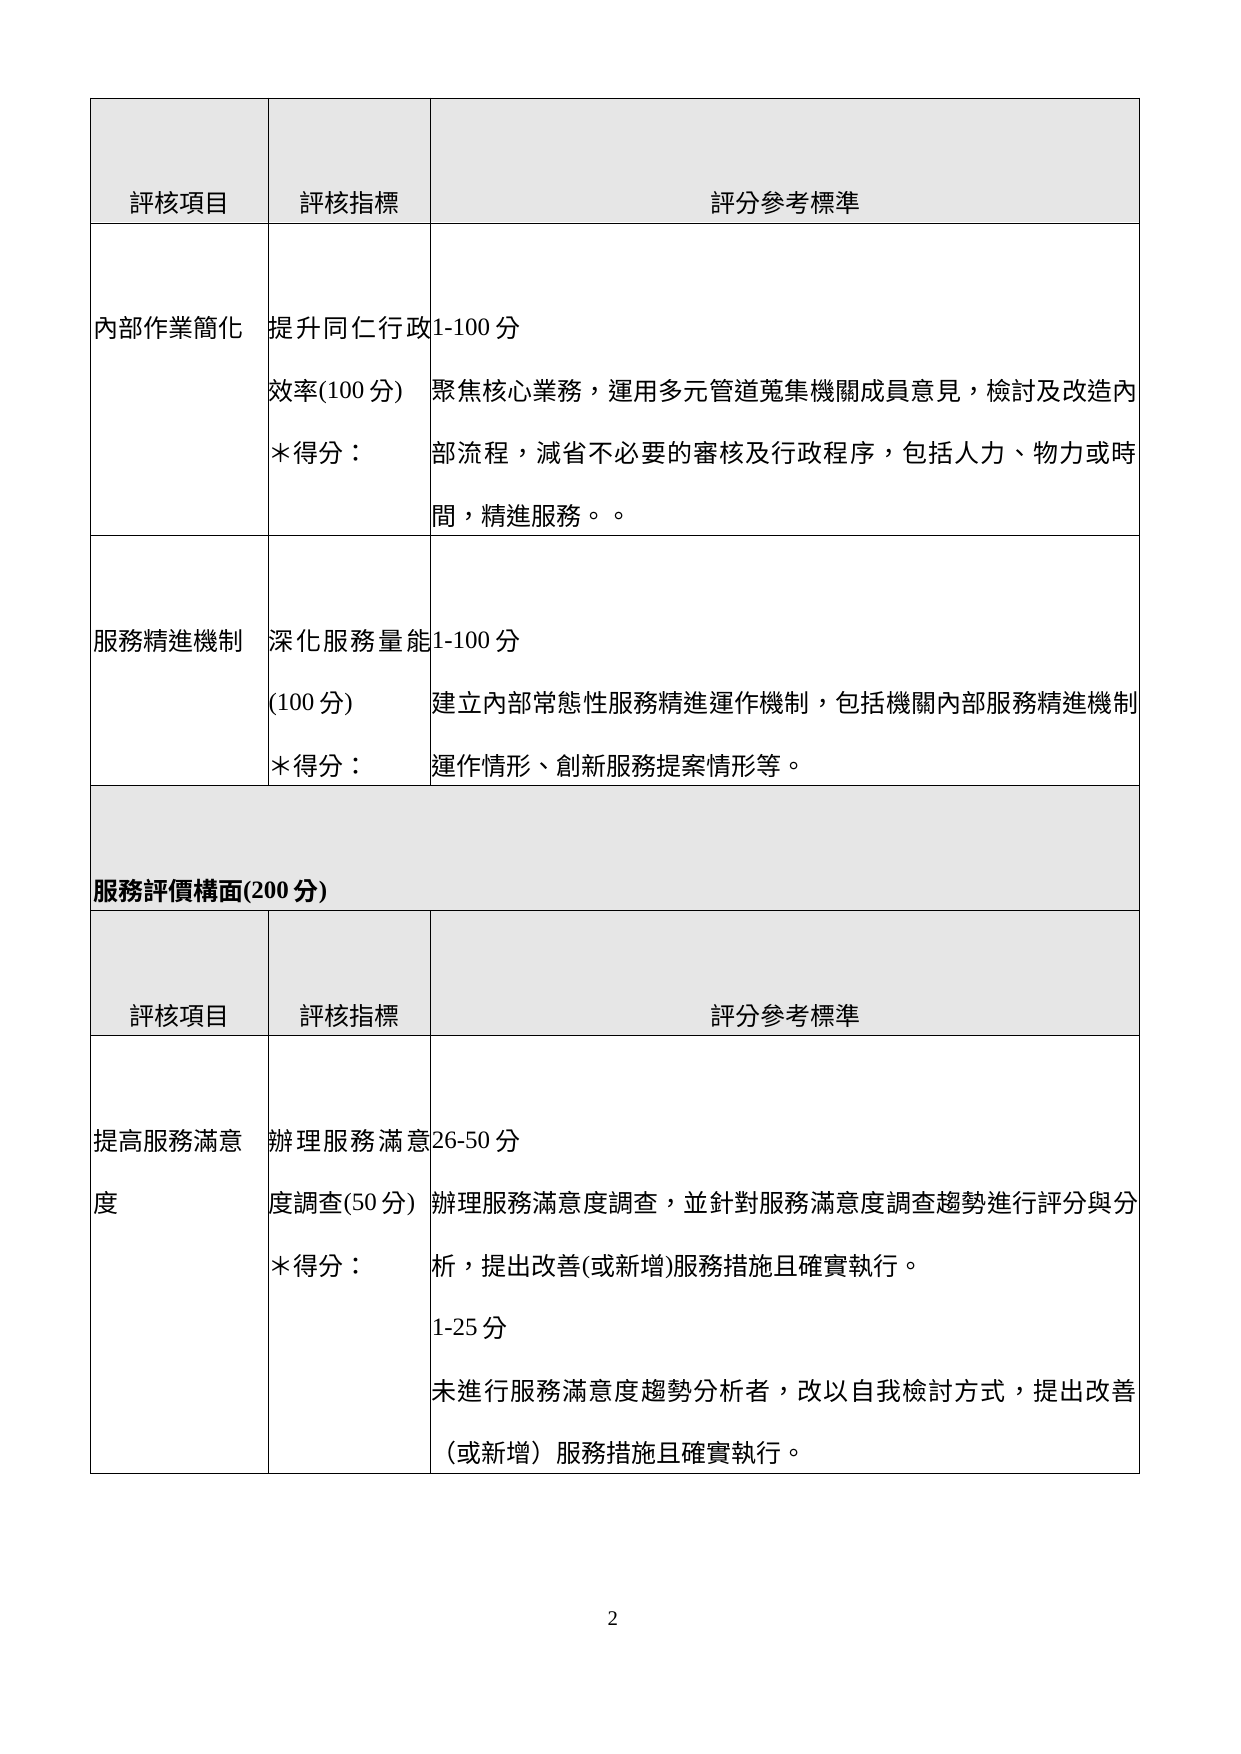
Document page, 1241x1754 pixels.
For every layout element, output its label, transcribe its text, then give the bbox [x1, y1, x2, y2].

table_cell 評核指標 [269, 911, 430, 1035]
table_cell 服務精進機制 [91, 536, 268, 785]
table_cell 內部作業簡化 [91, 224, 268, 535]
table_cell 評核項目 [91, 99, 268, 222]
table_cell 26-50分 辦理服務滿意度調查，並針對服務滿意度調查趨勢進行評分與分析，提出改善(或新增)服務措施且確實執行。 1-25分 未進行服務滿意度趨勢分析者，改以自我檢討方式，提出改善（或新增）服務措施且確實執行。 [431, 1036, 1139, 1472]
table_cell 辦理服務滿意度調查(50分) ＊得分： [269, 1036, 430, 1472]
table_cell 1-100分 聚焦核心業務，運用多元管道蒐集機關成員意見，檢討及改造內部流程，減省不必要的審核及行政程序，包括人力、物力或時間，精進服務。。 [431, 224, 1139, 535]
table_cell 提高服務滿意度 [91, 1036, 268, 1472]
table_cell 深化服務量能(100分) ＊得分： [269, 536, 430, 785]
table_cell 1-100分 建立內部常態性服務精進運作機制，包括機關內部服務精進機制運作情形、創新服務提案情形等。 [431, 536, 1139, 785]
table_cell 評分參考標準 [431, 99, 1139, 222]
table_cell 提升同仁行政效率(100分) ＊得分： [269, 224, 430, 535]
table_cell 服務評價構面(200分) [91, 786, 1139, 910]
table_cell 評核項目 [91, 911, 268, 1035]
table_cell 評分參考標準 [431, 911, 1139, 1035]
table_cell 評核指標 [269, 99, 430, 222]
